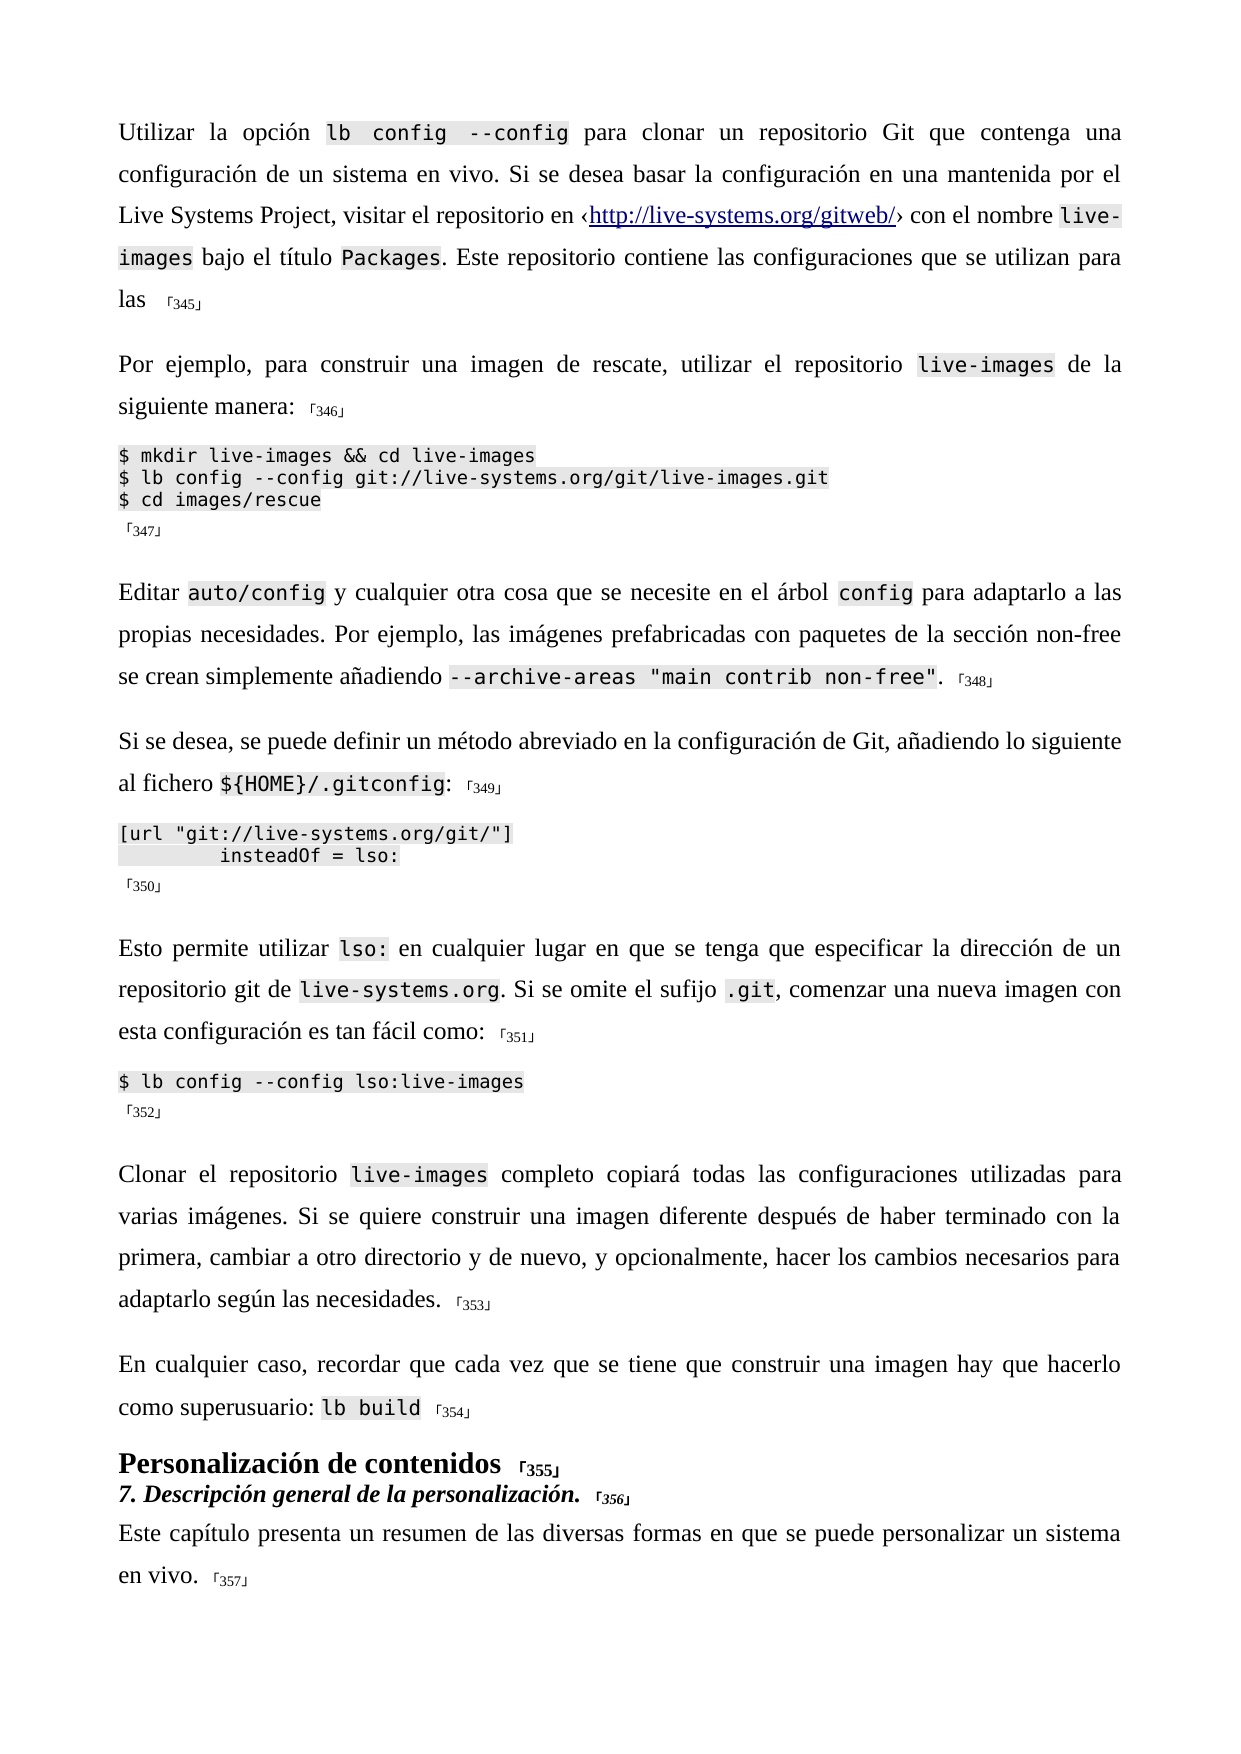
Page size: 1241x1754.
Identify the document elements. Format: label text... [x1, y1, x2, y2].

subtitle 7. Descripción general de la personalización. 「356」 [118, 1480, 1122, 1508]
text 「352」 [118, 1093, 1122, 1121]
text $ cd images/rescue [321, 489, 1122, 511]
text Si se desea, se puede definir un método abreviado en la configuración de Git, añadiendo lo siguiente al fichero ${HOME}/.gitconfig: 「349」 [118, 727, 1122, 797]
text $ lb config --config lso:live-images [524, 1071, 1122, 1093]
text [url "git://live-systems.org/git/"] [513, 823, 1122, 844]
text Clonar el repositorio live-images completo copiará todas las configuraciones utilizadas para varias imágenes. Si se quiere construir una imagen diferente después de haber terminado con la primera, cambiar a otro directorio y de nuevo, y opcionalmente, hacer los cambios necesarios para adaptarlo según las necesidades. 「353」 [118, 1160, 1122, 1313]
text Utilizar la opción lb config --config para clonar un repositorio Git que contenga una configuración de un sistema en vivo. Si se desea basar la configuración en una mantenida por el Live Systems Project, visitar el repositorio en ‹http://live-systems.org/gitweb/› con el nombre live-images bajo el título Packages. Este repositorio contiene las configuraciones que se utilizan para las imágenes prefabricadas 「345」 [118, 118, 1122, 312]
text $ mkdir live-images && cd live-images [536, 445, 1122, 467]
text insteadOf = lso: [118, 844, 1122, 866]
text 「347」 [118, 511, 1122, 539]
text $ lb config --config git://live-systems.org/git/live-images.git [829, 467, 1122, 489]
text Esto permite utilizar lso: en cualquier lugar en que se tenga que especificar la dirección de un repositorio git de live-systems.org. Si se omite el sufijo .git, comenzar una nueva imagen con esta configuración es tan fácil como: 「351」 [118, 934, 1122, 1045]
text Por ejemplo, para construir una imagen de rescate, utilizar el repositorio live-images de la siguiente manera: 「346」 [118, 350, 1122, 420]
text Editar auto/config y cualquier otra cosa que se necesite en el árbol config para adaptarlo a las propias necesidades. Por ejemplo, las imágenes prefabricadas con paquetes de la sección non-free se crean simplemente añadiendo --archive-areas "main contrib non-free". 「348」 [118, 578, 1122, 690]
text 「350」 [118, 866, 1122, 894]
text Este capítulo presenta un resumen de las diversas formas en que se puede personalizar un sistema en vivo. 「357」 [118, 1519, 1122, 1589]
subtitle Personalización de contenidos 「355」 [118, 1446, 1122, 1480]
text En cualquier caso, recordar que cada vez que se tiene que construir una imagen hay que hacerlo como superusuario: lb build 「354」 [118, 1351, 1122, 1420]
